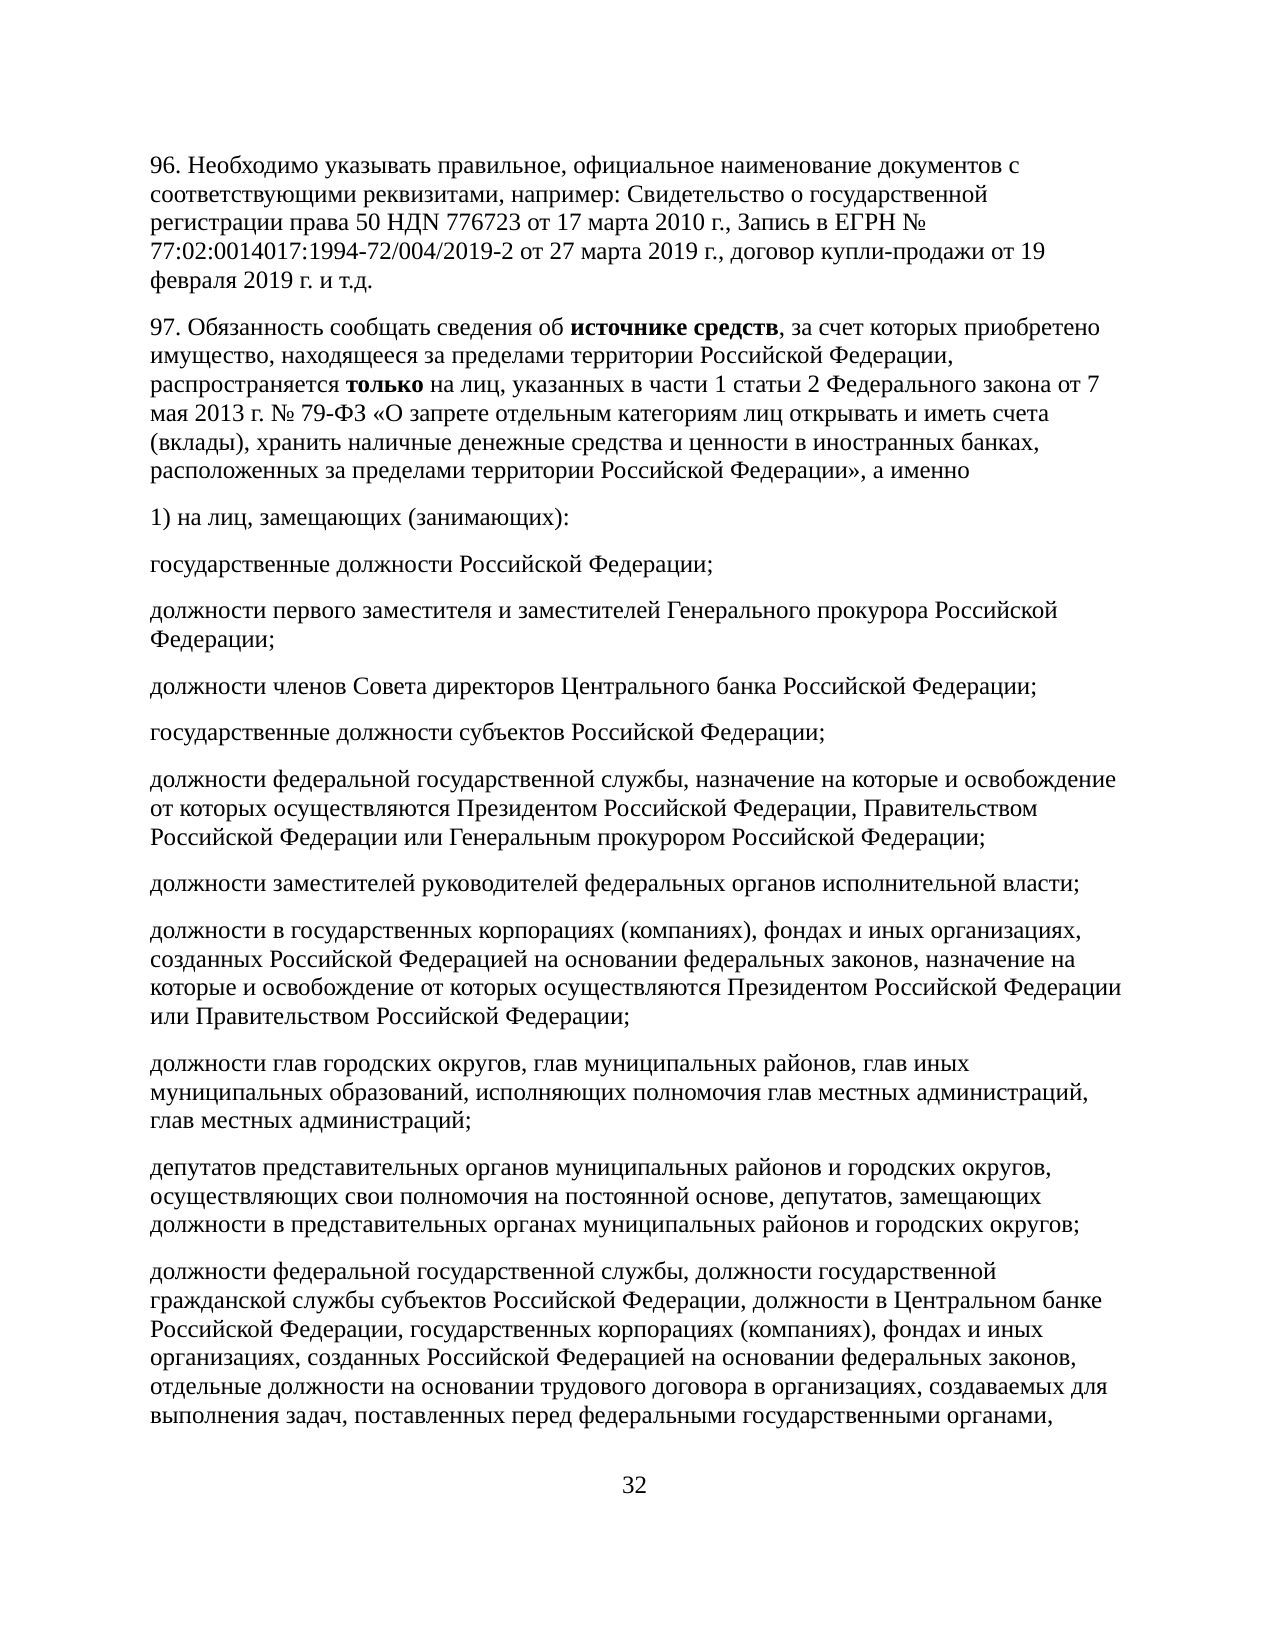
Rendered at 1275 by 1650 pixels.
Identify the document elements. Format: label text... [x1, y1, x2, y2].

text должности федеральной государственной службы, назначение на которые и освобождение от которых осуществляются Президентом Российской Федерации, Правительством Российской Федерации или Генеральным прокурором Российской Федерации; [150, 764, 1125, 850]
text должности федеральной государственной службы, должности государственной гражданской службы субъектов Российской Федерации, должности в Центральном банке Российской Федерации, государственных корпорациях (компаниях), фондах и иных организациях, созданных Российской Федерацией на основании федеральных законов, отдельные должности на основании трудового договора в организациях, создаваемых для выполнения задач, поставленных перед федеральными государственными органами, [150, 1256, 1125, 1429]
text должности заместителей руководителей федеральных органов исполнительной власти; [150, 868, 1125, 897]
text должности глав городских округов, глав муниципальных районов, глав иных муниципальных образований, исполняющих полномочия глав местных администраций, глав местных администраций; [150, 1048, 1125, 1134]
text государственные должности субъектов Российской Федерации; [150, 717, 1125, 746]
text должности в государственных корпорациях (компаниях), фондах и иных организациях, созданных Российской Федерацией на основании федеральных законов, назначение на которые и освобождение от которых осуществляются Президентом Российской Федерации или Правительством Российской Федерации; [150, 915, 1125, 1030]
text государственные должности Российской Федерации; [150, 549, 1125, 577]
text 96. Необходимо указывать правильное, официальное наименование документов с соответствующими реквизитами, например: Свидетельство о государственной регистрации права 50 НДN 776723 от 17 марта 2010 г., Запись в ЕГРН № 77:02:0014017:1994-72/004/2019-2 от 27 марта 2019 г., договор купли-продажи от 19 февраля 2019 г. и т.д. [150, 150, 1125, 294]
text должности членов Совета директоров Центрального банка Российской Федерации; [150, 671, 1125, 699]
text депутатов представительных органов муниципальных районов и городских округов, осуществляющих свои полномочия на постоянной основе, депутатов, замещающих должности в представительных органах муниципальных районов и городских округов; [150, 1152, 1125, 1238]
text 1) на лиц, замещающих (занимающих): [150, 502, 1125, 531]
text должности первого заместителя и заместителей Генерального прокурора Российской Федерации; [150, 595, 1125, 653]
text 97. Обязанность сообщать сведения об источнике средств, за счет которых приобретено имущество, находящееся за пределами территории Российской Федерации, распространяется только на лиц, указанных в части 1 статьи 2 Федерального закона от 7 мая 2013 г. № 79-ФЗ «О запрете отдельным категориям лиц открывать и иметь счета (вклады), хранить наличные денежные средства и ценности в иностранных банках, расположенных за пределами территории Российской Федерации», а именно [150, 312, 1125, 484]
